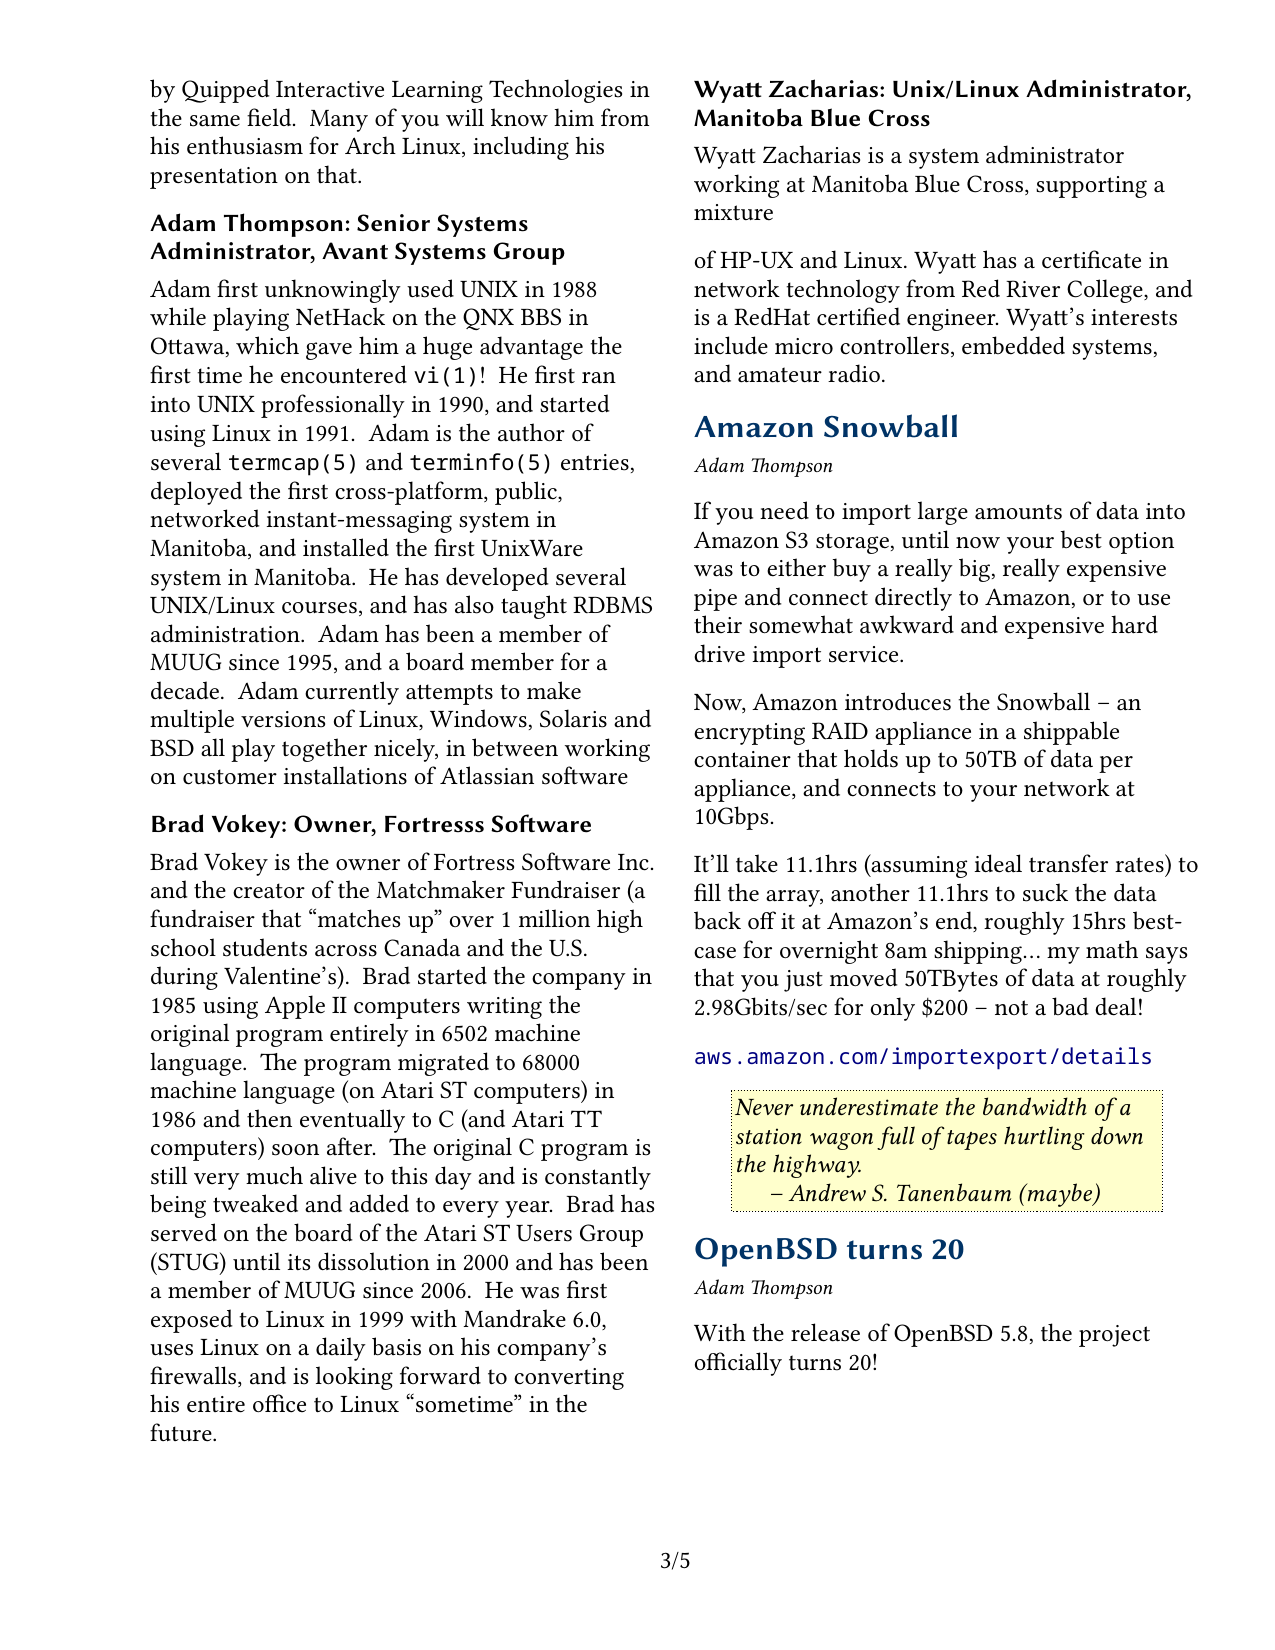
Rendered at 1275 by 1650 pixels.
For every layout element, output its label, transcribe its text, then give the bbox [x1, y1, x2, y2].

subtitle Amazon Snowball [694, 408, 1200, 445]
text Never underestimate the bandwidth of a station wagon full of tapes hurtling down the highway. – Andrew S. Tanenbaum (maybe) [731, 1090, 1162, 1211]
text Adam first unknowingly used UNIX in 1988 while playing NetHack on the QNX BBS in Ottawa, which gave him a huge advantage the first time he encountered vi(1)! He first ran into UNIX professionally in 1990, and started using Linux in 1991. Adam is the author of several termcap(5) and terminfo(5) entries, deployed the first cross-platform, public, networked instant-messaging system in Manitoba, and installed the first UnixWare system in Manitoba. He has developed several UNIX/Linux courses, and has also taught RDBMS administration. Adam has been a member of MUUG since 1995, and a board member for a decade. Adam currently attempts to make multiple versions of Linux, Windows, Solaris and BSD all play together nicely, in between working on customer installations of Atlassian software [150, 275, 656, 791]
text Brad Vokey is the owner of Fortress Software Inc. and the creator of the Matchmaker Fundraiser (a fundraiser that “matches up” over 1 million high school students across Canada and the U.S. during Valentine’s). Brad started the company in 1985 using Apple II computers writing the original program entirely in 6502 machine language. The program migrated to 68000 machine language (on Atari ST computers) in 1986 and then eventually to C (and Atari TT computers) soon after. The original C program is still very much alive to this day and is constantly being tweaked and added to every year. Brad has served on the board of the Atari ST Users Group (STUG) until its dissolution in 2000 and has been a member of MUUG since 2006. He was first exposed to Linux in 1999 with Mandrake 6.0, uses Linux on a daily basis on his company’s firewalls, and is looking forward to converting his entire office to Linux “sometime” in the future. [150, 848, 656, 1447]
subtitle aws.amazon.com/importexport/details [694, 1041, 1200, 1071]
text With the release of OpenBSD 5.8, the project officially turns 20! [694, 1319, 1200, 1376]
text Adam Thompson [694, 1276, 1200, 1300]
text It’ll take 11.1hrs (assuming ideal transfer rates) to fill the array, another 11.1hrs to suck the data back off it at Amazon’s end, roughly 15hrs best-case for overnight 8am shipping... my math says that you just moved 50TBytes of data at roughly 2.98Gbits/sec for only $200 – not a bad deal! [694, 850, 1200, 1022]
subtitle OpenBSD turns 20 [694, 1230, 1200, 1267]
text Now, Amazon introduces the Snowball – an encrypting RAID appliance in a shippable container that holds up to 50TB of data per appliance, and connects to your network at 10Gbps. [694, 688, 1200, 831]
text If you need to import large amounts of data into Amazon S3 storage, until now your best option was to either buy a really big, really expensive pipe and connect directly to Amazon, or to use their somewhat awkward and expensive hard drive import service. [694, 497, 1200, 669]
subtitle Wyatt Zacharias: Unix/Linux Administrator, Manitoba Blue Cross [694, 75, 1200, 132]
text of HP-UX and Linux. Wyatt has a certificate in network technology from Red River College, and is a RedHat certified engineer. Wyatt’s interests include micro controllers, embedded systems, and amateur radio. [694, 246, 1200, 389]
text by Quipped Interactive Learning Technologies in the same field. Many of you will know him from his enthusiasm for Arch Linux, including his presentation on that. [150, 75, 656, 189]
text Adam Thompson [694, 454, 1200, 478]
subtitle Brad Vokey: Owner, Fortresss Software [150, 810, 656, 839]
text Wyatt Zacharias is a system administrator working at Manitoba Blue Cross, supporting a mixture [694, 141, 1200, 227]
subtitle Adam Thompson: Senior Systems Administrator, Avant Systems Group [150, 209, 656, 266]
